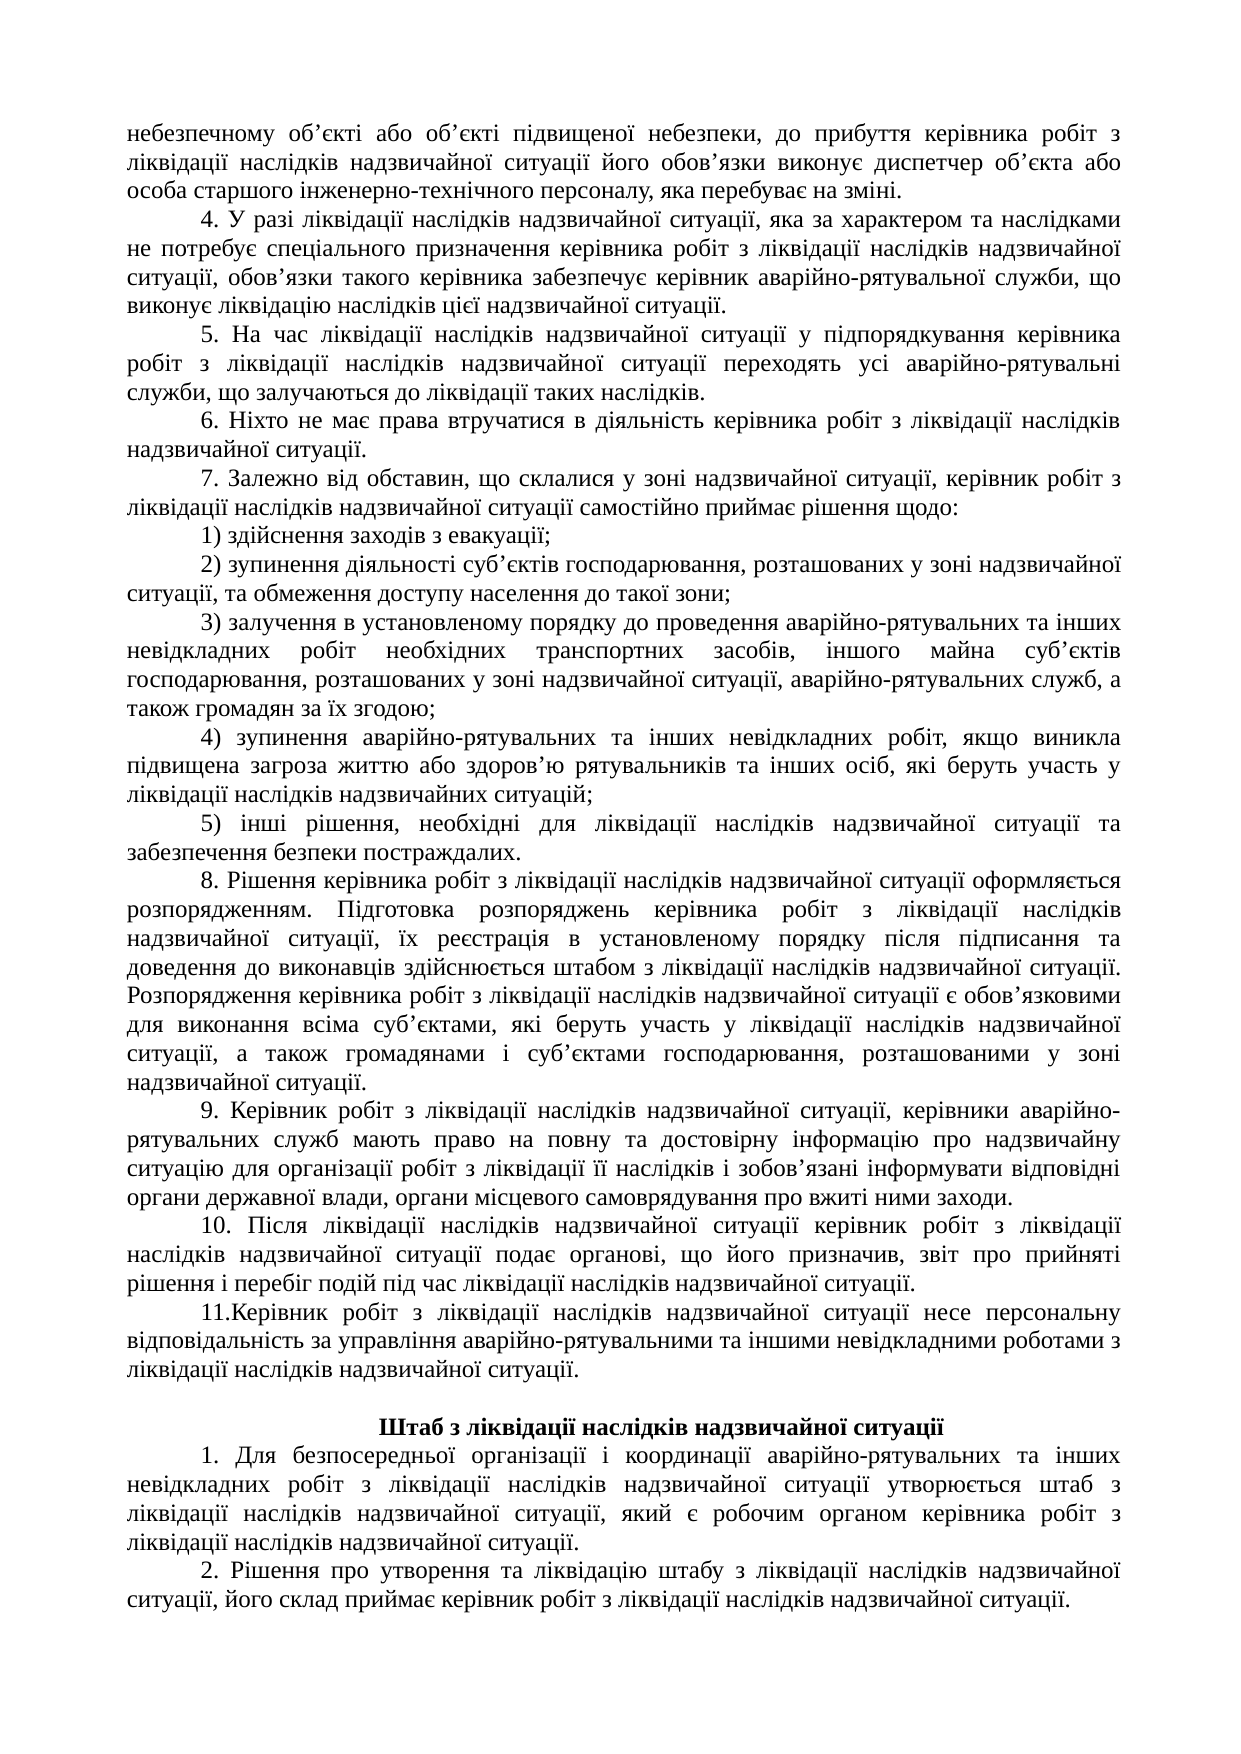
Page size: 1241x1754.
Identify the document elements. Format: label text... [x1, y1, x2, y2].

text 5. На час ліквідації наслідків надзвичайної ситуації у підпорядкування керівника робіт з ліквідації наслідків надзвичайної ситуації переходять усі аварійно-рятувальні служби, що залучаються до ліквідації таких наслідків. [127, 319, 1122, 406]
text 1) здійснення заходів з евакуації; [127, 521, 1122, 549]
text 9. Керівник робіт з ліквідації наслідків надзвичайної ситуації, керівники аварійно-рятувальних служб мають право на повну та достовірну інформацію про надзвичайну ситуацію для організації робіт з ліквідації її наслідків і зобов’язані інформувати відповідні органи державної влади, органи місцевого самоврядування про вжиті ними заходи. [127, 1096, 1122, 1211]
list Керівник робіт з ліквідації наслідків надзвичайної ситуації несе персональну відповідальність за управління аварійно-рятувальними та іншими невідкладними роботами з ліквідації наслідків надзвичайної ситуації. [127, 1297, 1122, 1383]
text 2. Рішення про утворення та ліквідацію штабу з ліквідації наслідків надзвичайної ситуації, його склад приймає керівник робіт з ліквідації наслідків надзвичайної ситуації. [127, 1556, 1122, 1613]
text 4. У разі ліквідації наслідків надзвичайної ситуації, яка за характером та наслідками не потребує спеціального призначення керівника робіт з ліквідації наслідків надзвичайної ситуації, обов’язки такого керівника забезпечує керівник аварійно-рятувальної служби, що виконує ліквідацію наслідків цієї надзвичайної ситуації. [127, 204, 1122, 319]
text 3) залучення в установленому порядку до проведення аварійно-рятувальних та інших невідкладних робіт необхідних транспортних засобів, іншого майна суб’єктів господарювання, розташованих у зоні надзвичайної ситуації, аварійно-рятувальних служб, а також громадян за їх згодою; [127, 607, 1122, 722]
text 1. Для безпосередньої організації і координації аварійно-рятувальних та інших невідкладних робіт з ліквідації наслідків надзвичайної ситуації утворюється штаб з ліквідації наслідків надзвичайної ситуації, який є робочим органом керівника робіт з ліквідації наслідків надзвичайної ситуації. [127, 1441, 1122, 1556]
text 7. Залежно від обставин, що склалися у зоні надзвичайної ситуації, керівник робіт з ліквідації наслідків надзвичайної ситуації самостійно приймає рішення щодо: [127, 463, 1122, 521]
text 2) зупинення діяльності суб’єктів господарювання, розташованих у зоні надзвичайної ситуації, та обмеження доступу населення до такої зони; [127, 549, 1122, 607]
text 10. Після ліквідації наслідків надзвичайної ситуації керівник робіт з ліквідації наслідків надзвичайної ситуації подає органові, що його призначив, звіт про прийняті рішення і перебіг подій під час ліквідації наслідків надзвичайної ситуації. [127, 1211, 1122, 1297]
text небезпечному об’єкті або об’єкті підвищеної небезпеки, до прибуття керівника робіт з ліквідації наслідків надзвичайної ситуації його обов’язки виконує диспетчер об’єкта або особа старшого інженерно-технічного персоналу, яка перебуває на зміні. [127, 118, 1122, 204]
text Штаб з ліквідації наслідків надзвичайної ситуації [127, 1412, 1122, 1441]
text 5) інші рішення, необхідні для ліквідації наслідків надзвичайної ситуації та забезпечення безпеки постраждалих. [127, 808, 1122, 866]
text 8. Рішення керівника робіт з ліквідації наслідків надзвичайної ситуації оформляється розпорядженням. Підготовка розпоряджень керівника робіт з ліквідації наслідків надзвичайної ситуації, їх реєстрація в установленому порядку після підписання та доведення до виконавців здійснюється штабом з ліквідації наслідків надзвичайної ситуації. Розпорядження керівника робіт з ліквідації наслідків надзвичайної ситуації є обов’язковими для виконання всіма суб’єктами, які беруть участь у ліквідації наслідків надзвичайної ситуації, а також громадянами і суб’єктами господарювання, розташованими у зоні надзвичайної ситуації. [127, 866, 1122, 1096]
text 6. Ніхто не має права втручатися в діяльність керівника робіт з ліквідації наслідків надзвичайної ситуації. [127, 406, 1122, 463]
text 4) зупинення аварійно-рятувальних та інших невідкладних робіт, якщо виникла підвищена загроза життю або здоров’ю рятувальників та інших осіб, які беруть участь у ліквідації наслідків надзвичайних ситуацій; [127, 722, 1122, 808]
